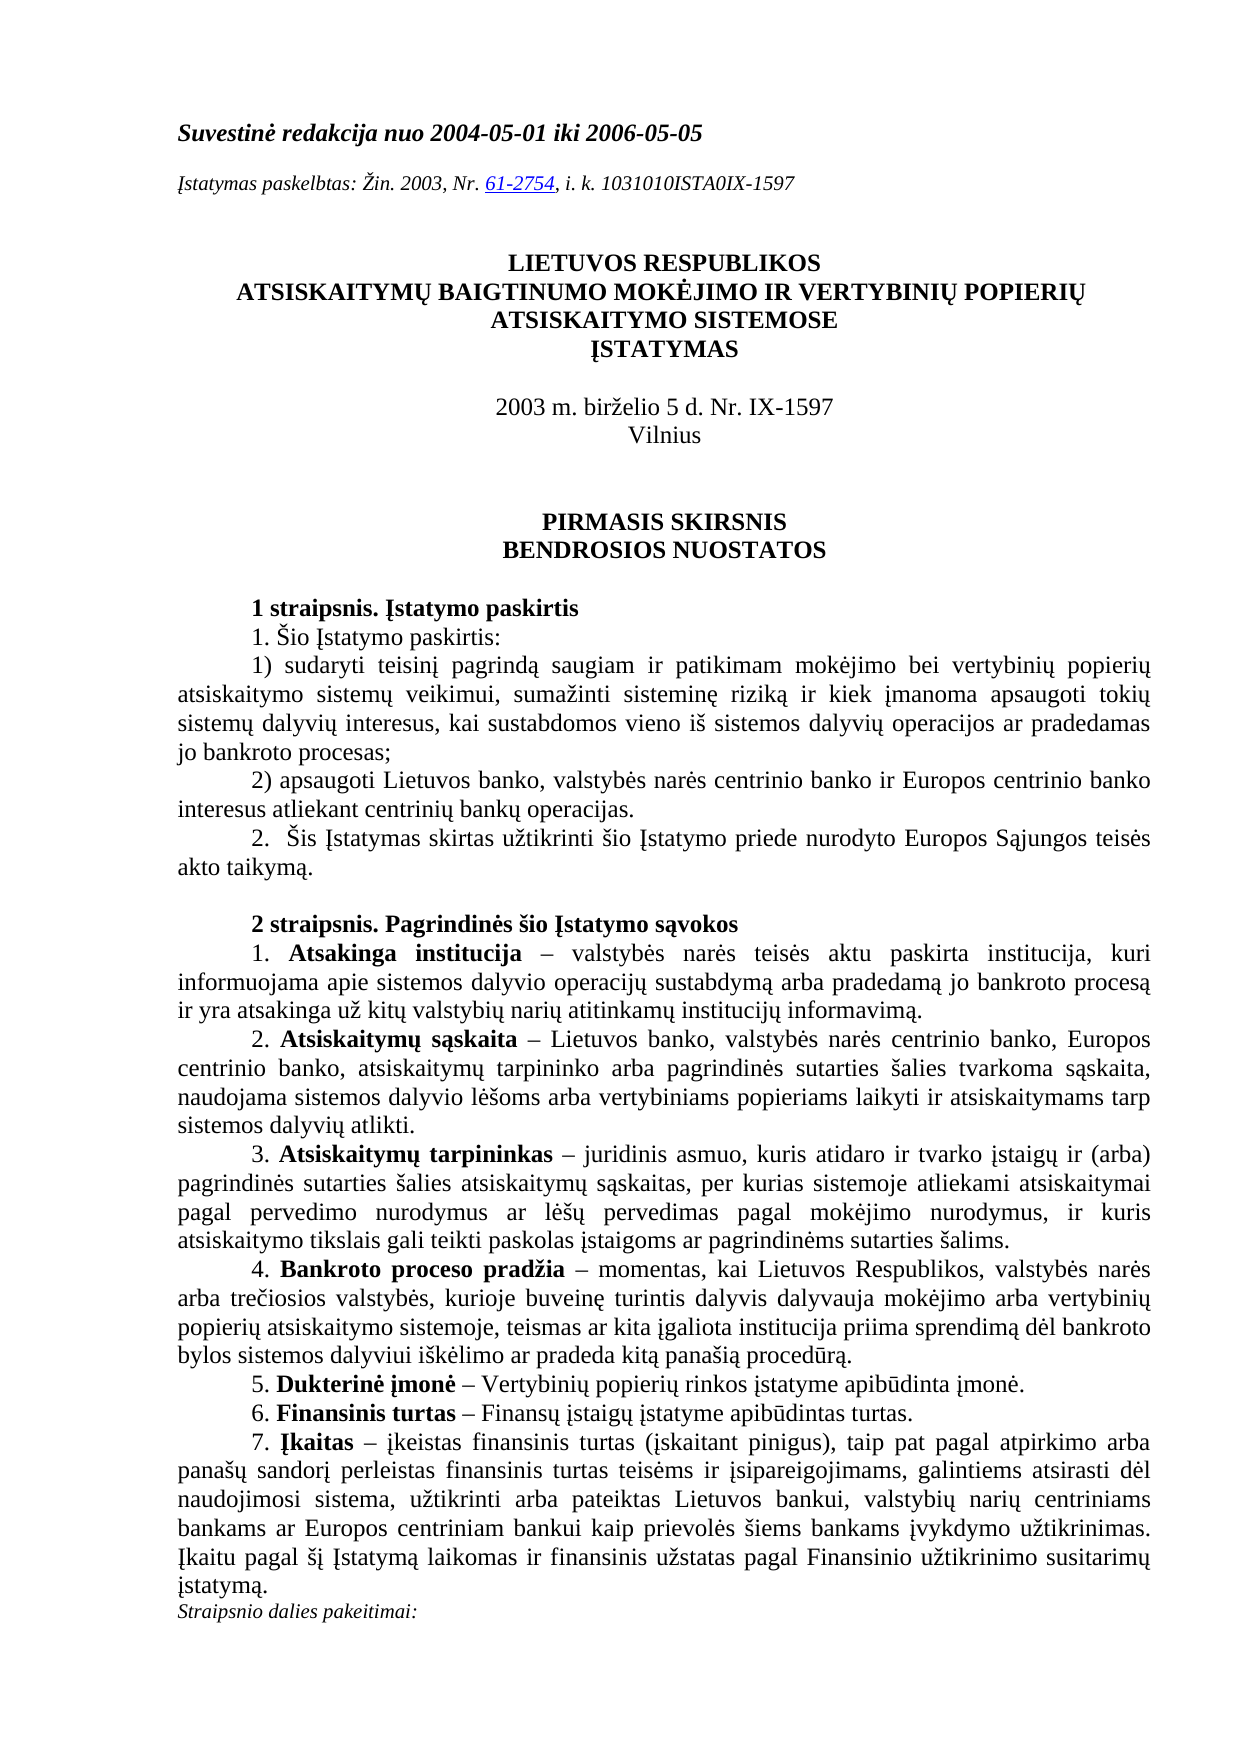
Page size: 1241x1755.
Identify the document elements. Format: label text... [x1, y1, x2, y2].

text 3. Atsiskaitymų tarpininkas – juridinis asmuo, kuris atidaro ir tvarko įstaigų ir (arba) pagrindinės sutarties šalies atsiskaitymų sąskaitas, per kurias sistemoje atliekami atsiskaitymai pagal pervedimo nurodymus ar lėšų pervedimas pagal mokėjimo nurodymus, ir kuris atsiskaitymo tikslais gali teikti paskolas įstaigoms ar pagrindinėms sutarties šalims. [177, 1139, 1152, 1254]
text LIETUVOS RESPUBLIKOS ATSISKAITYMŲ BAIGTINUMO MOKĖJIMO IR VERTYBINIŲ POPIERIŲ ATSISKAITYMO SISTEMOSE ĮSTATYMAS [177, 248, 1152, 363]
text 2. Šis Įstatymas skirtas užtikrinti šio Įstatymo priede nurodyto Europos Sąjungos teisės akto taikymą. [177, 823, 1152, 880]
text 2 straipsnis. Pagrindinės šio Įstatymo sąvokos [177, 909, 1152, 938]
text 1) sudaryti teisinį pagrindą saugiam ir patikimam mokėjimo bei vertybinių popierių atsiskaitymo sistemų veikimui, sumažinti sisteminę riziką ir kiek įmanoma apsaugoti tokių sistemų dalyvių interesus, kai sustabdomos vieno iš sistemos dalyvių operacijos ar pradedamas jo bankroto procesas; [177, 650, 1152, 765]
text Vilnius [177, 420, 1152, 449]
text 4. Bankroto proceso pradžia – momentas, kai Lietuvos Respublikos, valstybės narės arba trečiosios valstybės, kurioje buveinę turintis dalyvis dalyvauja mokėjimo arba vertybinių popierių atsiskaitymo sistemoje, teismas ar kita įgaliota institucija priima sprendimą dėl bankroto bylos sistemos dalyviui iškėlimo ar pradeda kitą panašią procedūrą. [177, 1254, 1152, 1369]
text 5. Dukterinė įmonė – Vertybinių popierių rinkos įstatyme apibūdinta įmonė. [177, 1369, 1152, 1398]
text 1. Atsakinga institucija – valstybės narės teisės aktu paskirta institucija, kuri informuojama apie sistemos dalyvio operacijų sustabdymą arba pradedamą jo bankroto procesą ir yra atsakinga už kitų valstybių narių atitinkamų institucijų informavimą. [177, 938, 1152, 1024]
text Suvestinė redakcija nuo 2004-05-01 iki 2006-05-05 [177, 118, 1152, 147]
text 7. Įkaitas – įkeistas finansinis turtas (įskaitant pinigus), taip pat pagal atpirkimo arba panašų sandorį perleistas finansinis turtas teisėms ir įsipareigojimams, galintiems atsirasti dėl naudojimosi sistema, užtikrinti arba pateiktas Lietuvos bankui, valstybių narių centriniams bankams ar Europos centriniam bankui kaip prievolės šiems bankams įvykdymo užtikrinimas. Įkaitu pagal šį Įstatymą laikomas ir finansinis užstatas pagal Finansinio užtikrinimo susitarimų įstatymą. [177, 1427, 1152, 1599]
text BENDROSIOS NUOSTATOS [177, 535, 1152, 564]
text Įstatymas paskelbtas: Žin. 2003, Nr. 61-2754, i. k. 1031010ISTA0IX-1597 [177, 171, 1152, 195]
text 6. Finansinis turtas – Finansų įstaigų įstatyme apibūdintas turtas. [177, 1398, 1152, 1427]
text 2) apsaugoti Lietuvos banko, valstybės narės centrinio banko ir Europos centrinio banko interesus atliekant centrinių bankų operacijas. [177, 765, 1152, 823]
text 1. Šio Įstatymo paskirtis: [177, 622, 1152, 650]
text PIRMASIS SKIRSNIS [177, 507, 1152, 535]
text 2003 m. birželio 5 d. Nr. IX-1597 [177, 392, 1152, 420]
text Straipsnio dalies pakeitimai: [177, 1599, 1152, 1623]
text 1 straipsnis. Įstatymo paskirtis [177, 593, 1152, 622]
text 2. Atsiskaitymų sąskaita – Lietuvos banko, valstybės narės centrinio banko, Europos centrinio banko, atsiskaitymų tarpininko arba pagrindinės sutarties šalies tvarkoma sąskaita, naudojama sistemos dalyvio lėšoms arba vertybiniams popieriams laikyti ir atsiskaitymams tarp sistemos dalyvių atlikti. [177, 1024, 1152, 1139]
